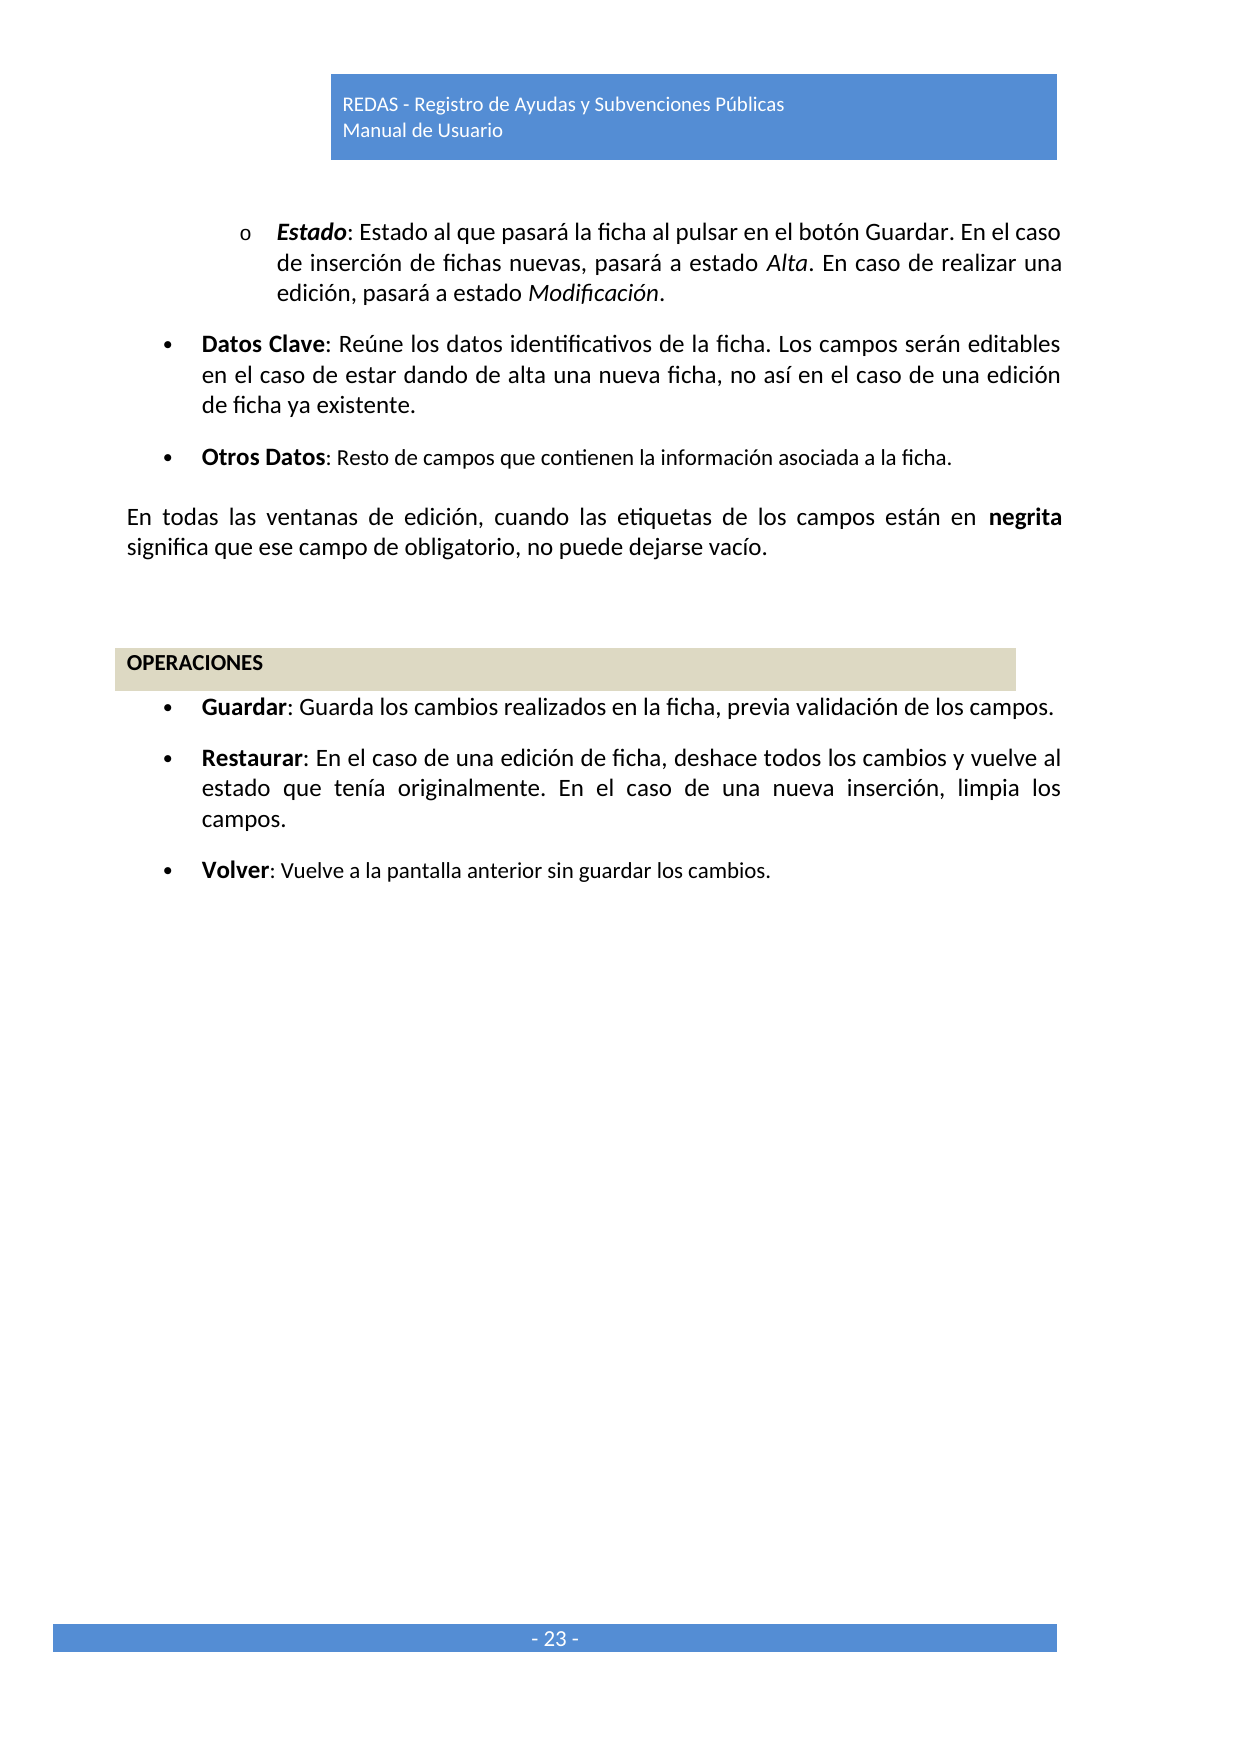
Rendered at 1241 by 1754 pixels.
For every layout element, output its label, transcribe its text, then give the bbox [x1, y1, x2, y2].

text En todas las ventanas de edición, cuando las etiquetas de los campos están en negrita significa que ese campo de obligatorio, no puede dejarse vacío. [127, 501, 1062, 562]
list Datos Clave: Reúne los datos identificativos de la ficha. Los campos serán editables en el caso de estar dando de alta una nueva ficha, no así en el caso de una edición de ficha ya existente. [164, 329, 1062, 420]
list Guardar: Guarda los cambios realizados en la ficha, previa validación de los campos. [164, 691, 1062, 721]
list Estado: Estado al que pasará la ficha al pulsar en el botón Guardar. En el caso de inserción de fichas nuevas, pasará a estado Alta. En caso de realizar una edición, pasará a estado Modificación. [239, 216, 1062, 308]
list Volver: Vuelve a la pantalla anterior sin guardar los cambios. [164, 854, 1062, 885]
list Otros Datos: Resto de campos que contienen la información asociada a la ficha. [164, 441, 1062, 472]
list Restaurar: En el caso de una edición de ficha, deshace todos los cambios y vuelve al estado que tenía originalmente. En el caso de una nueva inserción, limpia los campos. [164, 742, 1062, 834]
table_header OPERACIONES [115, 648, 1016, 691]
